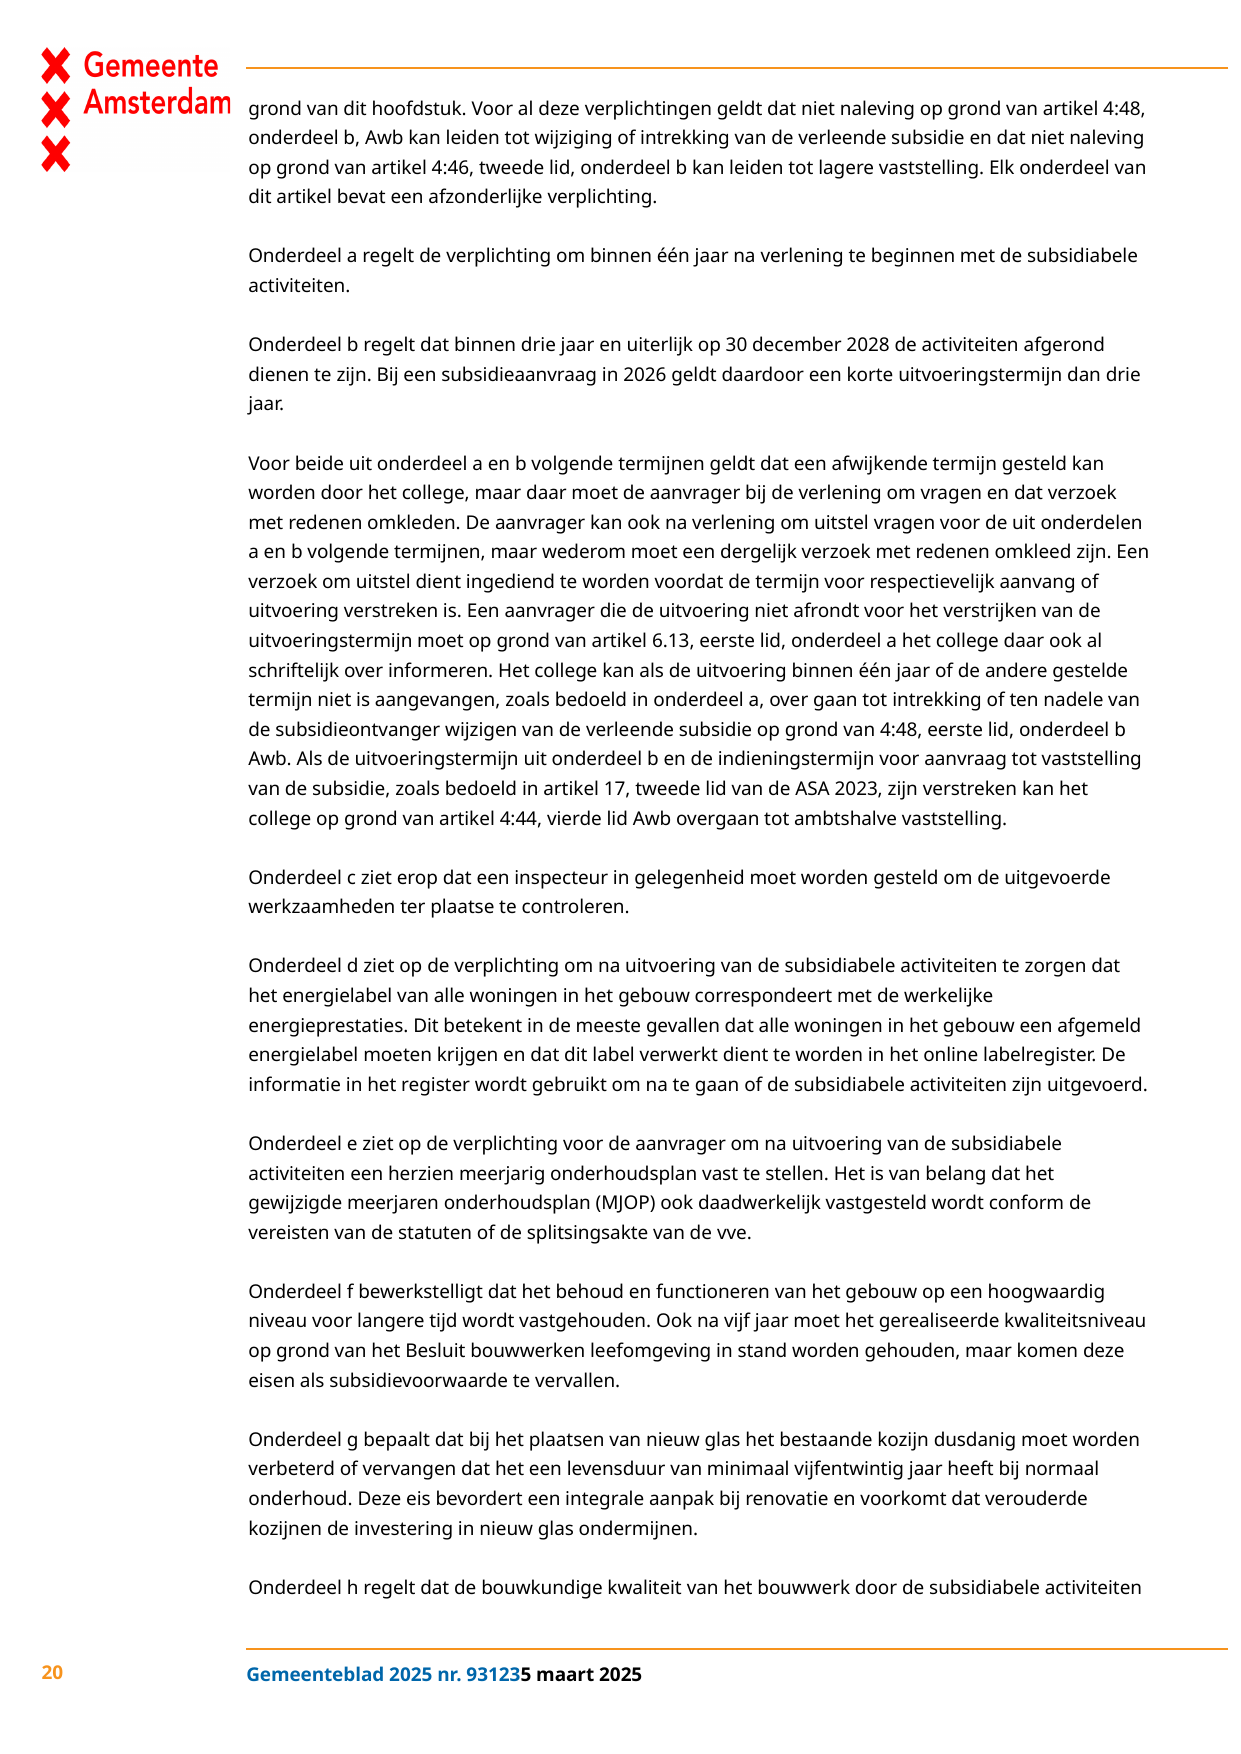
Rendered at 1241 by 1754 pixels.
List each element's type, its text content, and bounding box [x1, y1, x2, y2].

picture [41, 47, 231, 172]
text Voor beide uit onderdeel a en b volgende termijnen geldt dat een afwijkende termijn gesteld kan worden door het college, maar daar moet de aanvrager bij de verlening om vragen en dat verzoek met redenen omkleden. De aanvrager kan ook na verlening om uitstel vragen voor de uit onderdelen a en b volgende termijnen, maar wederom moet een dergelijk verzoek met redenen omkleed zijn. Een verzoek om uitstel dient ingediend te worden voordat de termijn voor respectievelijk aanvang of uitvoering verstreken is. Een aanvrager die de uitvoering niet afrondt voor het verstrijken van de uitvoeringstermijn moet op grond van artikel 6.13, eerste lid, onderdeel a het college daar ook al schriftelijk over informeren. Het college kan als de uitvoering binnen één jaar of de andere gestelde termijn niet is aangevangen, zoals bedoeld in onderdeel a, over gaan tot intrekking of ten nadele van de subsidieontvanger wijzigen van de verleende subsidie op grond van 4:48, eerste lid, onderdeel b Awb. Als de uitvoeringstermijn uit onderdeel b en de indieningstermijn voor aanvraag tot vaststelling van de subsidie, zoals bedoeld in artikel 17, tweede lid van de ASA 2023, zijn verstreken kan het college op grond van artikel 4:44, vierde lid Awb overgaan tot ambtshalve vaststelling. [248, 450, 1152, 831]
text Onderdeel e ziet op de verplichting voor de aanvrager om na uitvoering van de subsidiabele activiteiten een herzien meerjarig onderhoudsplan vast te stellen. Het is van belang dat het gewijzigde meerjaren onderhoudsplan (MJOP) ook daadwerkelijk vastgesteld wordt conform de vereisten van de statuten of de splitsingsakte van de vve. [248, 1130, 1152, 1245]
text Onderdeel a regelt de verplichting om binnen één jaar na verlening te beginnen met de subsidiabele activiteiten. [248, 243, 1152, 298]
text Onderdeel b regelt dat binnen drie jaar en uiterlijk op 30 december 2028 de activiteiten afgerond dienen te zijn. Bij een subsidieaanvraag in 2026 geldt daardoor een korte uitvoeringstermijn dan drie jaar. [248, 331, 1152, 416]
text Onderdeel g bepaalt dat bij het plaatsen van nieuw glas het bestaande kozijn dusdanig moet worden verbeterd of vervangen dat het een levensduur van minimaal vijfentwintig jaar heeft bij normaal onderhoud. Deze eis bevordert een integrale aanpak bij renovatie en voorkomt dat verouderde kozijnen de investering in nieuw glas ondermijnen. [248, 1426, 1152, 1541]
text Onderdeel f bewerkstelligt dat het behoud en functioneren van het gebouw op een hoogwaardig niveau voor langere tijd wordt vastgehouden. Ook na vijf jaar moet het gerealiseerde kwaliteitsniveau op grond van het Besluit bouwwerken leefomgeving in stand worden gehouden, maar komen deze eisen als subsidievoorwaarde te vervallen. [248, 1278, 1152, 1393]
text Onderdeel h regelt dat de bouwkundige kwaliteit van het bouwwerk door de subsidiabele activiteiten [248, 1574, 1152, 1600]
text grond van dit hoofdstuk. Voor al deze verplichtingen geldt dat niet naleving op grond van artikel 4:48, onderdeel b, Awb kan leiden tot wijziging of intrekking van de verleende subsidie en dat niet naleving op grond van artikel 4:46, tweede lid, onderdeel b kan leiden tot lagere vaststelling. Elk onderdeel van dit artikel bevat een afzonderlijke verplichting. [248, 95, 1152, 209]
text Onderdeel c ziet erop dat een inspecteur in gelegenheid moet worden gesteld om de uitgevoerde werkzaamheden ter plaatse te controleren. [248, 864, 1152, 919]
text Onderdeel d ziet op de verplichting om na uitvoering van de subsidiabele activiteiten te zorgen dat het energielabel van alle woningen in het gebouw correspondeert met de werkelijke energieprestaties. Dit betekent in de meeste gevallen dat alle woningen in het gebouw een afgemeld energielabel moeten krijgen en dat dit label verwerkt dient te worden in het online labelregister. De informatie in het register wordt gebruikt om na te gaan of de subsidiabele activiteiten zijn uitgevoerd. [248, 953, 1152, 1097]
